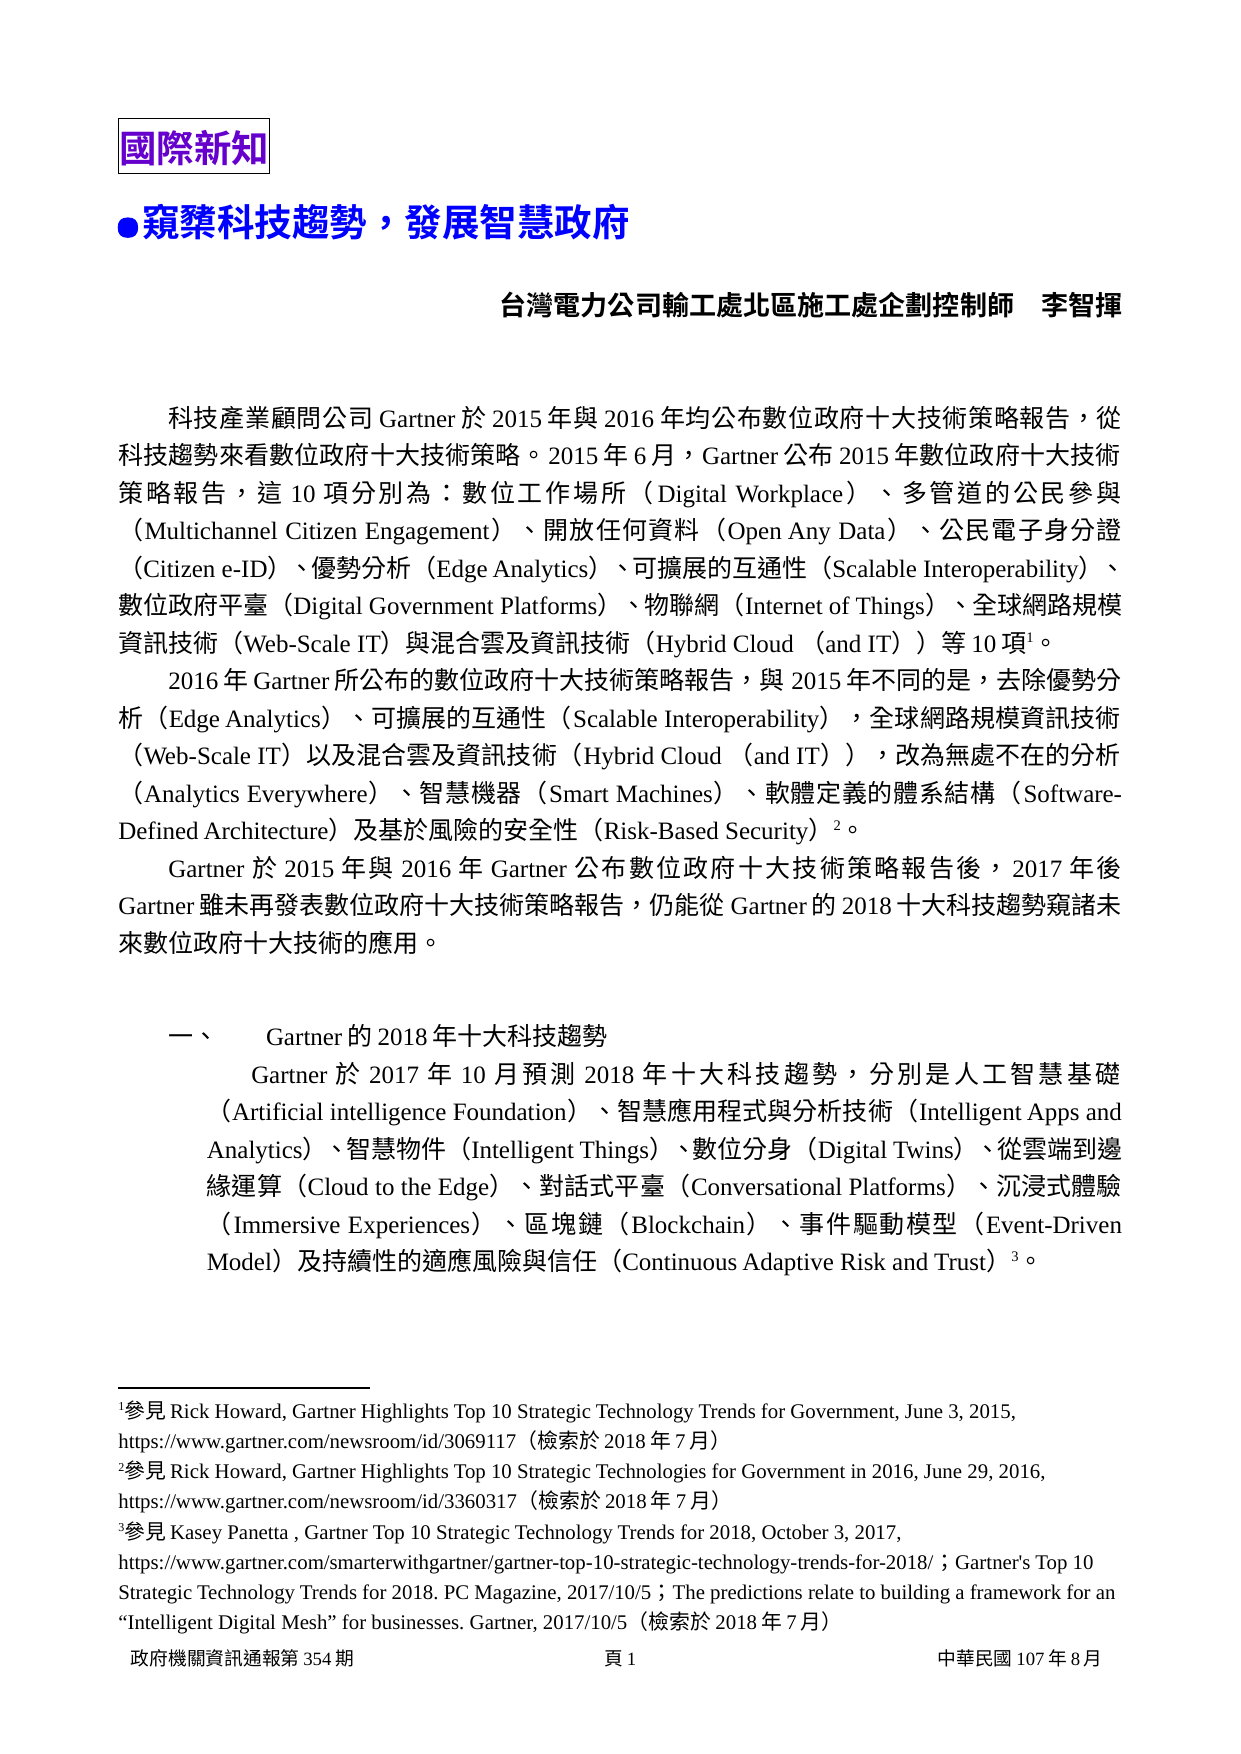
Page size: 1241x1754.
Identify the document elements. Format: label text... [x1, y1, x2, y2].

list Gartner的2018年十大科技趨勢 [168, 1016, 1113, 1054]
text 參見Rick Howard, Gartner Highlights Top 10 Strategic Technology Trends for Government, June 3, 2015, https://www.gartner.com/newsroom/id/3069117（檢索於2018年7月） [118, 1394, 1122, 1454]
subtitle [270, 118, 1122, 174]
text 參見Rick Howard, Gartner Highlights Top 10 Strategic Technologies for Government in 2016, June 29, 2016, https://www.gartner.com/newsroom/id/3360317（檢索於2018年7月） [118, 1454, 1122, 1515]
text 2016年Gartner所公布的數位政府十大技術策略報告，與2015年不同的是，去除優勢分析（Edge Analytics）、可擴展的互通性（Scalable Interoperability），全球網路規模資訊技術（Web-Scale IT）以及混合雲及資訊技術（Hybrid Cloud （and IT）），改為無處不在的分析（Analytics Everywhere）、智慧機器（Smart Machines）、軟體定義的體系結構（Software-Defined Architecture）及基於風險的安全性（Risk-Based Security）。 [118, 660, 1122, 847]
text Gartner於2017年10月預測2018年十大科技趨勢，分別是人工智慧基礎（Artificial intelligence Foundation）、智慧應用程式與分析技術（Intelligent Apps and Analytics）、智慧物件（Intelligent Things）、數位分身（Digital Twins）、從雲端到邊緣運算（Cloud to the Edge）、對話式平臺（Conversational Platforms）、沉浸式體驗（Immersive Experiences）、區塊鏈（Blockchain）、事件驅動模型（Event-Driven Model）及持續性的適應風險與信任（Continuous Adaptive Risk and Trust）。 [207, 1054, 1122, 1279]
text 科技產業顧問公司Gartner於2015年與2016年均公布數位政府十大技術策略報告，從科技趨勢來看數位政府十大技術策略。2015年6月，Gartner公布2015年數位政府十大技術策略報告，這10項分別為：數位工作場所（Digital Workplace）、多管道的公民參與（Multichannel Citizen Engagement）、開放任何資料（Open Any Data）、公民電子身分證（Citizen e-ID）、優勢分析（Edge Analytics）、可擴展的互通性（Scalable Interoperability）、數位政府平臺（Digital Government Platforms）、物聯網（Internet of Things）、全球網路規模資訊技術（Web-Scale IT）與混合雲及資訊技術（Hybrid Cloud （and IT））等10項。 [118, 397, 1122, 660]
text 參見Kasey Panetta , Gartner Top 10 Strategic Technology Trends for 2018, October 3, 2017, https://www.gartner.com/smarterwithgartner/gartner-top-10-strategic-technology-trends-for-2018/；Gartner's Top 10 Strategic Technology Trends for 2018. PC Magazine, 2017/10/5；The predictions relate to building a framework for an “Intelligent Digital Mesh” for businesses. Gartner, 2017/10/5（檢索於2018年7月） [118, 1515, 1122, 1636]
subtitle 窺櫫科技趨勢，發展智慧政府 [118, 193, 1122, 247]
subtitle 國際新知 [119, 119, 269, 173]
text Gartner於2015年與2016年Gartner公布數位政府十大技術策略報告後，2017年後Gartner雖未再發表數位政府十大技術策略報告，仍能從Gartner的2018十大科技趨勢窺諸未來數位政府十大技術的應用。 [118, 847, 1122, 960]
text 台灣電力公司輸工處北區施工處企劃控制師 李智揮 [118, 266, 1122, 341]
